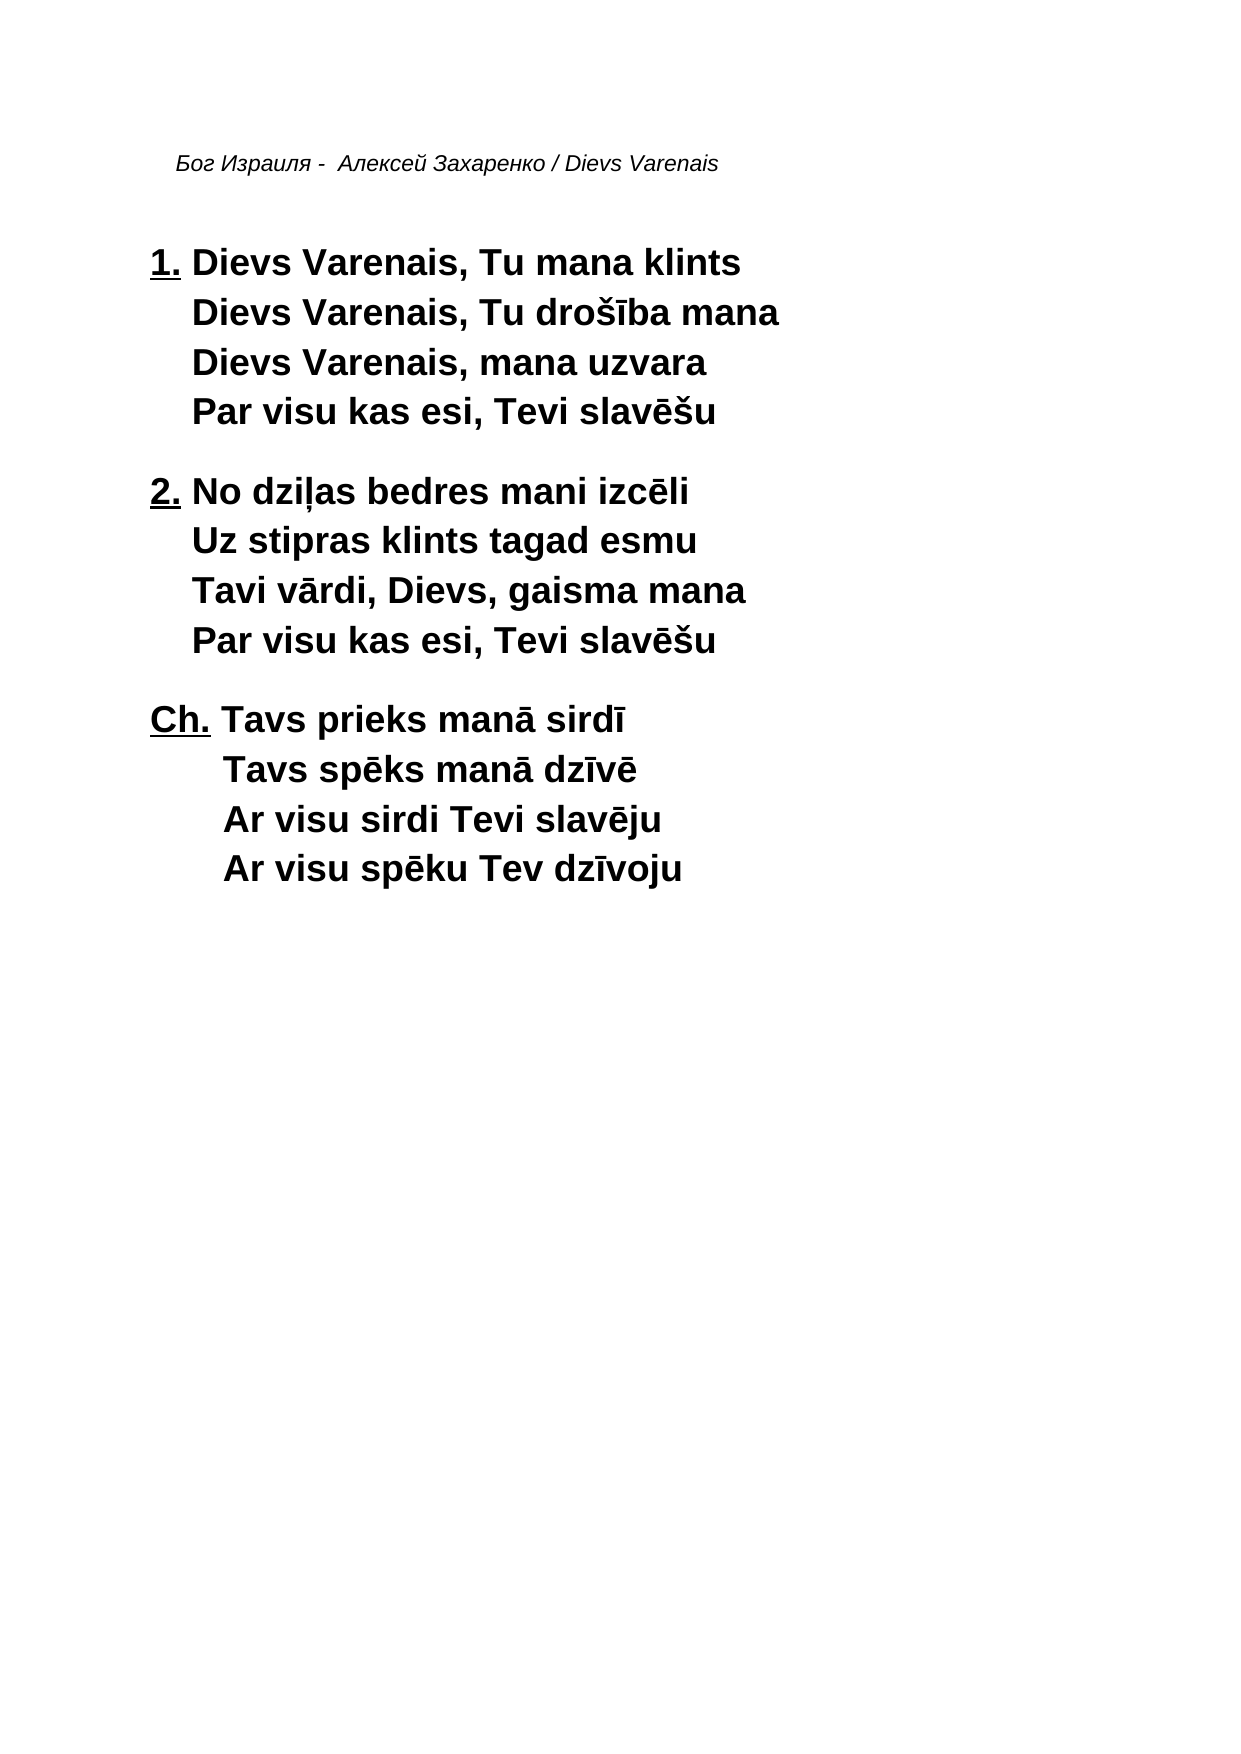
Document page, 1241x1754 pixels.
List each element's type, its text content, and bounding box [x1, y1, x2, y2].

text Tavs spēks manā dzīvē [150, 747, 1090, 790]
text Uz stipras klints tagad esmu [150, 519, 1090, 562]
text Par visu kas esi, Tevi slavēšu [150, 618, 1090, 661]
text Par visu kas esi, Tevi slavēšu [150, 389, 1090, 432]
text 1. Dievs Varenais, Tu mana klints [150, 241, 1090, 284]
text Ch. Tavs prieks manā sirdī [150, 698, 1090, 741]
text Бог Израиля - Алексей Захаренко / Dievs Varenais [150, 150, 1090, 176]
text Ar visu sirdi Tevi slavēju [150, 797, 1090, 840]
text 2. No dziļas bedres mani izcēli [150, 469, 1090, 512]
text Dievs Varenais, mana uzvara [150, 340, 1090, 383]
text Dievs Varenais, Tu drošība mana [150, 290, 1090, 333]
text Ar visu spēku Tev dzīvoju [150, 846, 1090, 889]
text Tavi vārdi, Dievs, gaisma mana [150, 568, 1090, 611]
